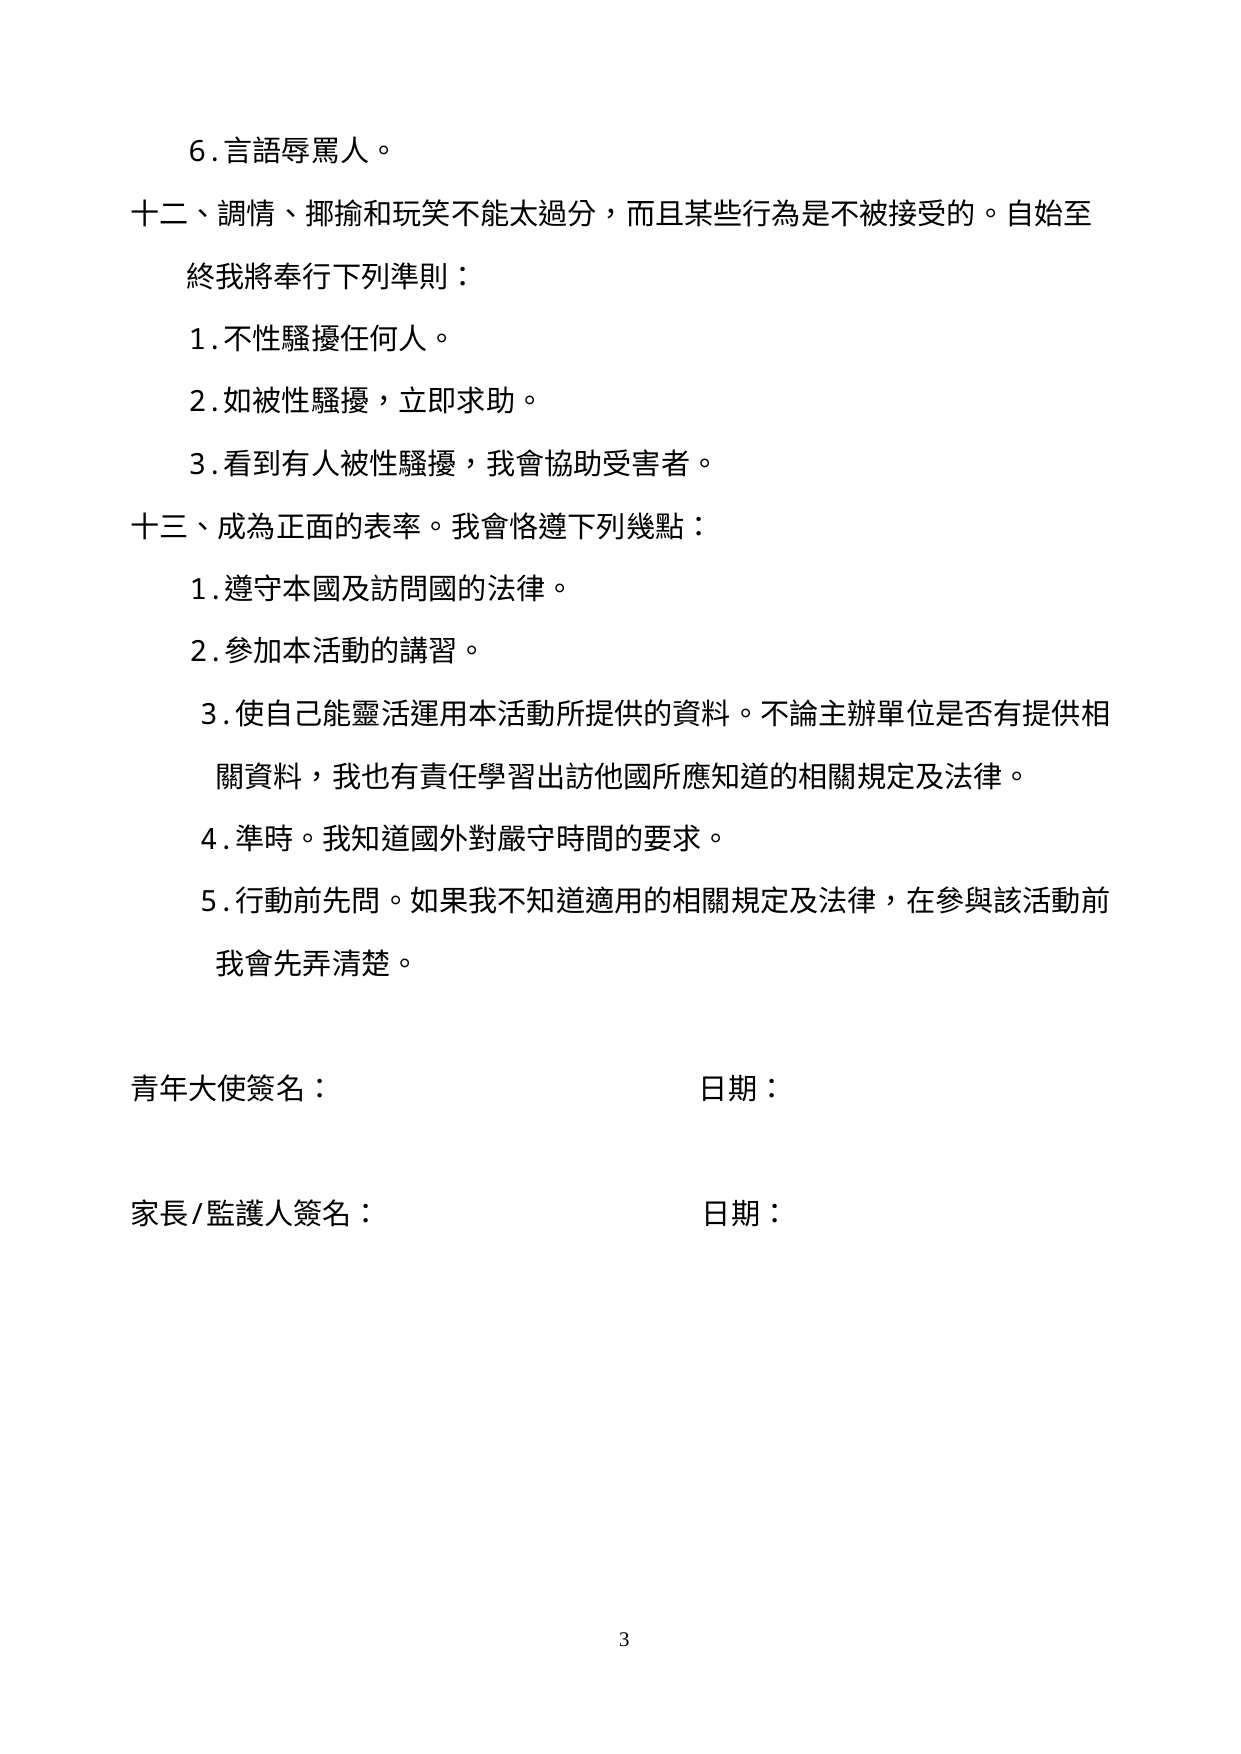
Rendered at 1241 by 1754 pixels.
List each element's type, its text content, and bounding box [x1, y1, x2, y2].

text 十三、成為正面的表率。我會恪遵下列幾點： [130, 483, 1110, 545]
text 2.參加本活動的講習。 [189, 608, 1110, 670]
text 4.準時。我知道國外對嚴守時間的要求。 [130, 795, 1110, 858]
text 家長/監護人簽名： 日期： [130, 1170, 1110, 1233]
text 3.看到有人被性騷擾，我會協助受害者。 [130, 420, 1110, 483]
text 6.言語辱罵人。 [130, 108, 1110, 170]
text 5.行動前先問。如果我不知道適用的相關規定及法律，在參與該活動前我會先弄清楚。 [130, 858, 1110, 983]
text 3.使自己能靈活運用本活動所提供的資料。不論主辦單位是否有提供相關資料，我也有責任學習出訪他國所應知道的相關規定及法律。 [130, 670, 1110, 795]
text 青年大使簽名： 日期： [130, 1045, 1110, 1108]
text 2.如被性騷擾，立即求助。 [130, 358, 1110, 420]
text 十二、調情、揶揄和玩笑不能太過分，而且某些行為是不被接受的。自始至終我將奉行下列準則： [130, 170, 1110, 295]
text 1.遵守本國及訪問國的法律。 [189, 545, 1110, 608]
text 1.不性騷擾任何人。 [130, 295, 1110, 358]
